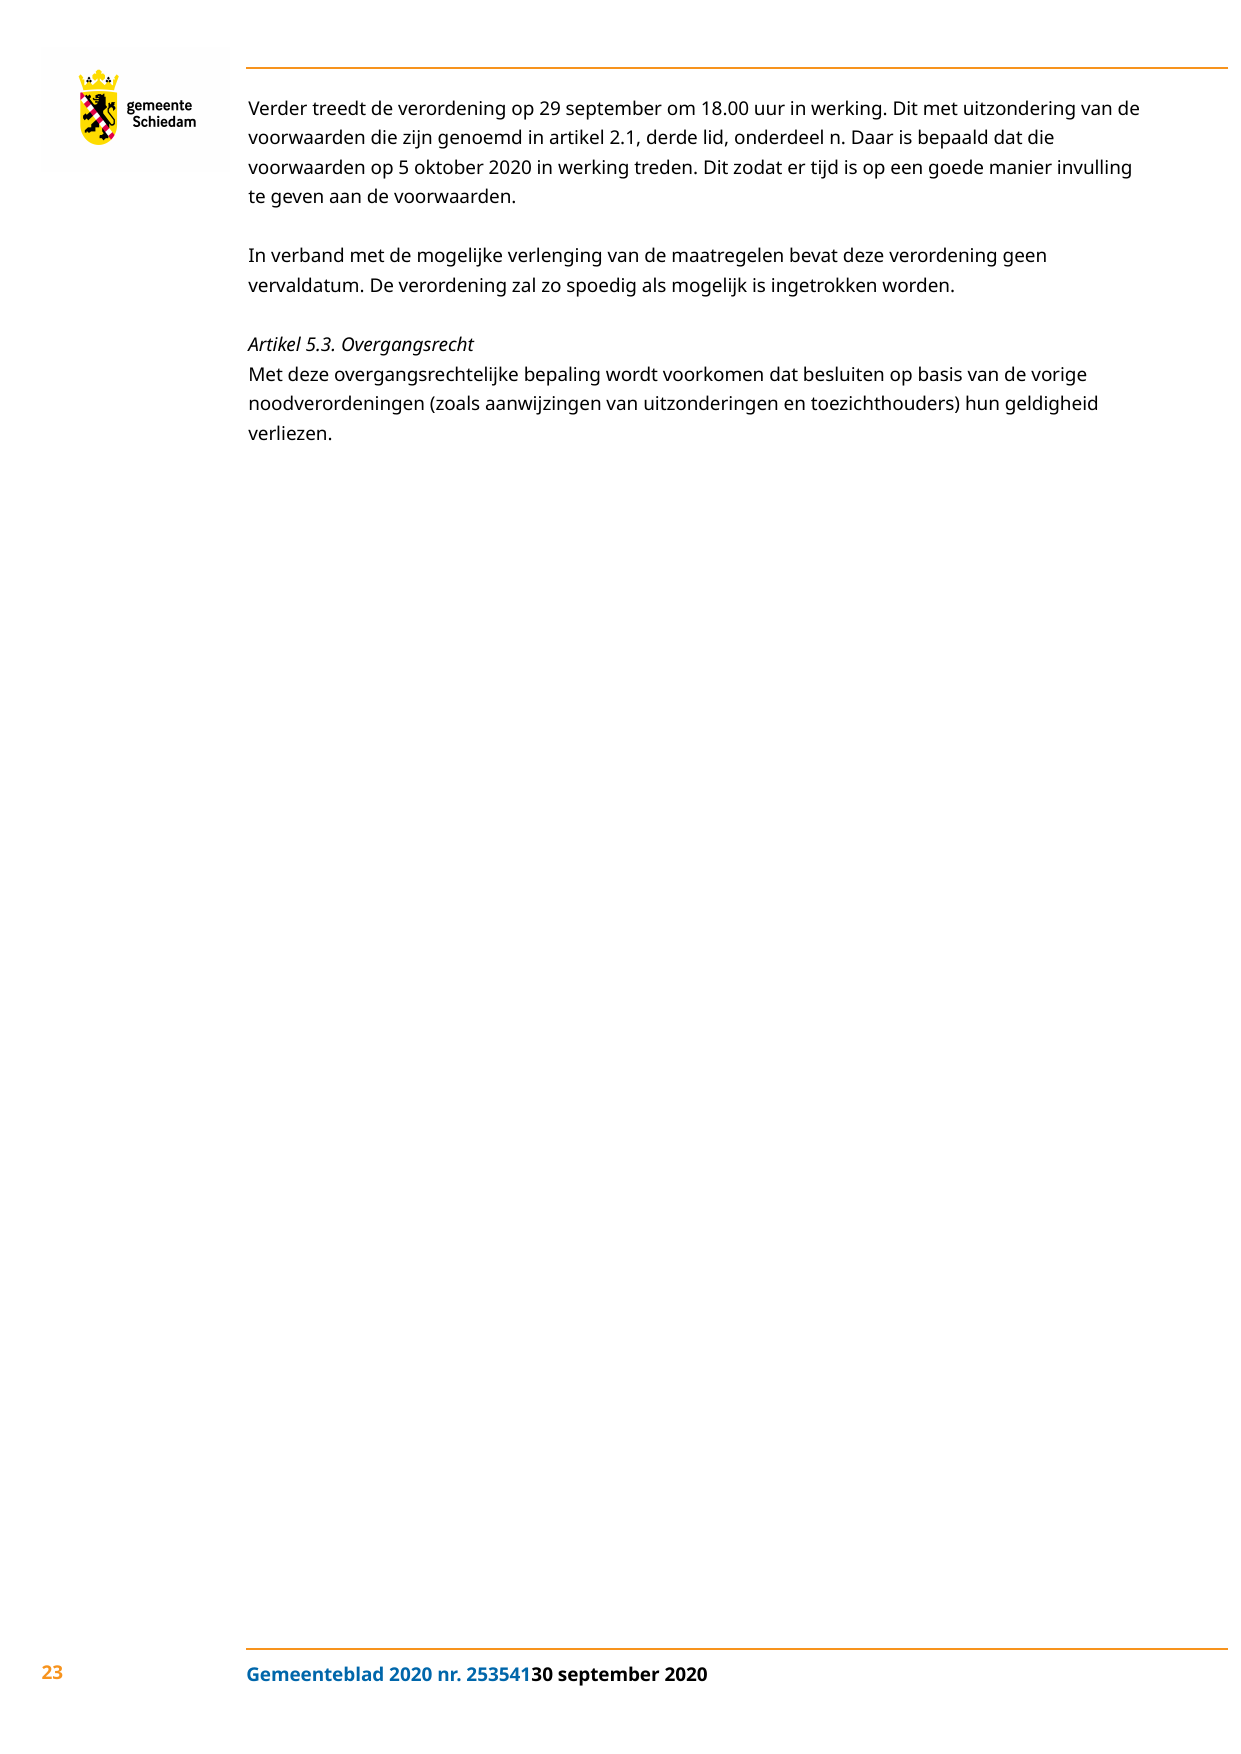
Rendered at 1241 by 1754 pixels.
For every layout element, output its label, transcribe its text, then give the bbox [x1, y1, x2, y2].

picture [41, 47, 231, 172]
text Verder treedt de verordening op 29 september om 18.00 uur in werking. Dit met uitzondering van de voorwaarden die zijn genoemd in artikel 2.1, derde lid, onderdeel n. Daar is bepaald dat die voorwaarden op 5 oktober 2020 in werking treden. Dit zodat er tijd is op een goede manier invulling te geven aan de voorwaarden. [248, 95, 1152, 209]
text Artikel 5.3. Overgangsrecht [248, 331, 1152, 357]
text In verband met de mogelijke verlenging van de maatregelen bevat deze verordening geen vervaldatum. De verordening zal zo spoedig als mogelijk is ingetrokken worden. [248, 243, 1152, 298]
text Met deze overgangsrechtelijke bepaling wordt voorkomen dat besluiten op basis van de vorige noodverordeningen (zoals aanwijzingen van uitzonderingen en toezichthouders) hun geldigheid verliezen. [248, 361, 1152, 446]
